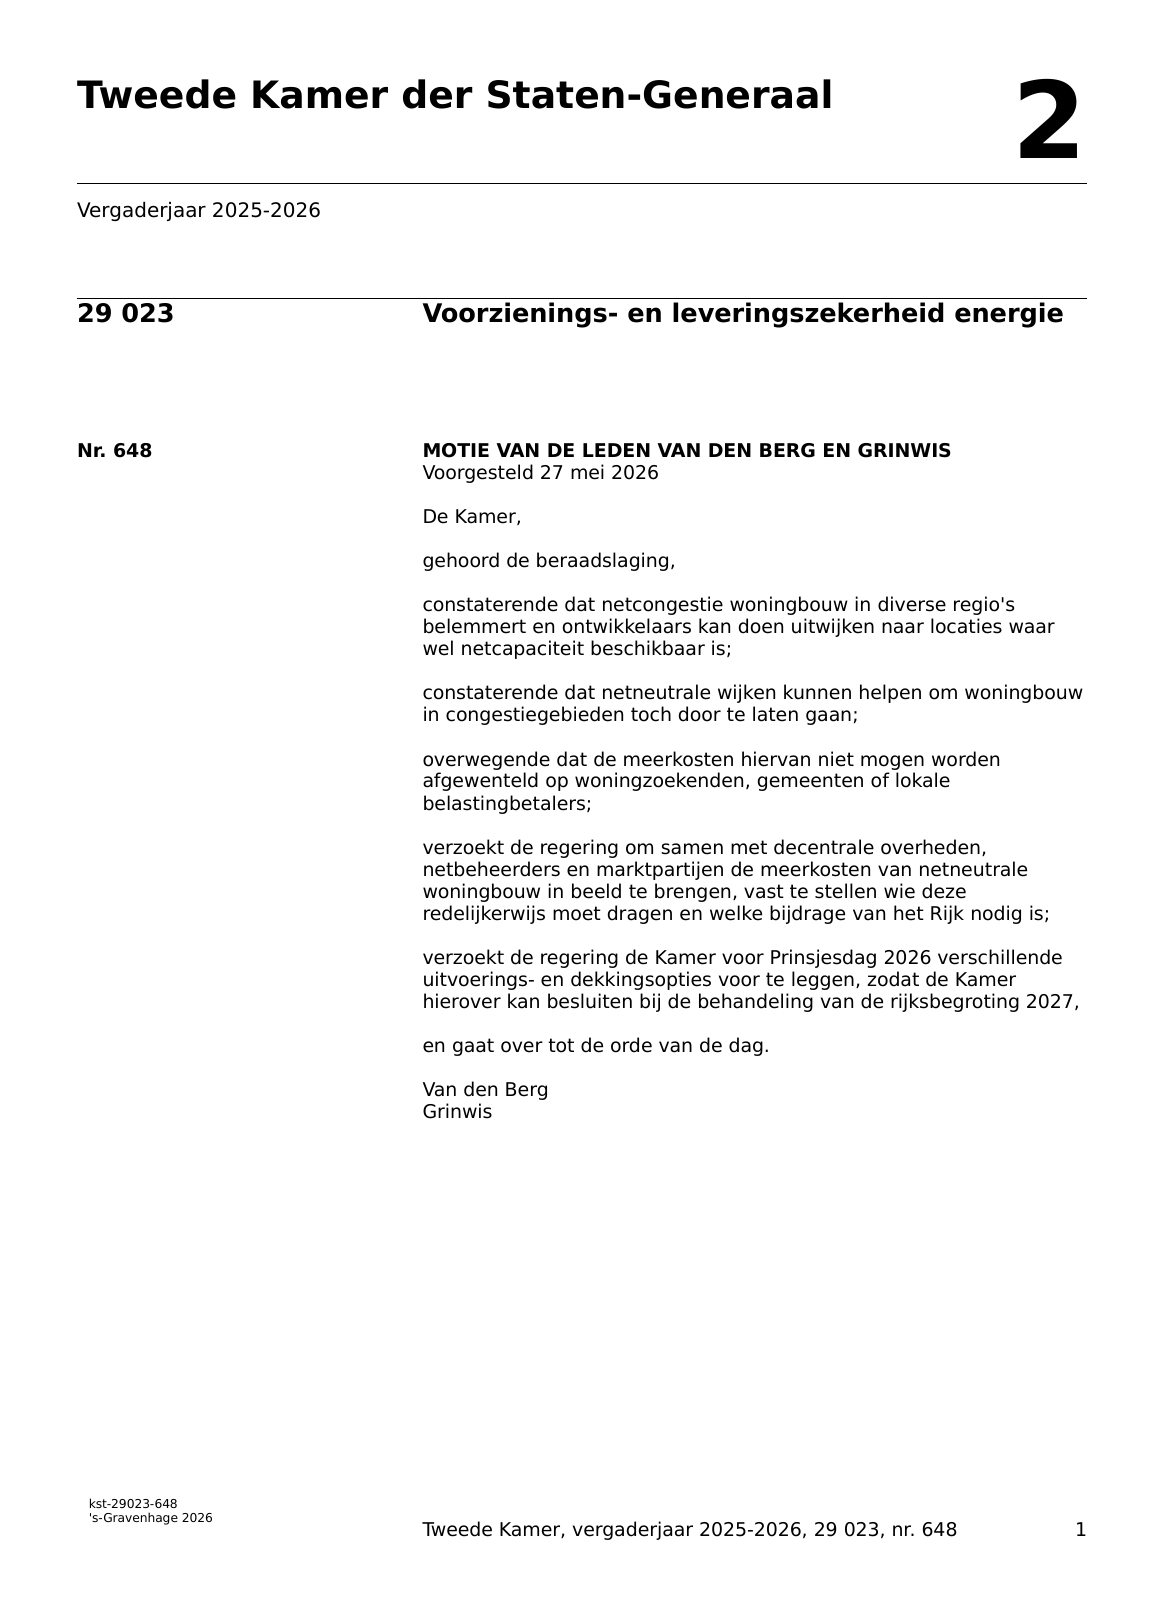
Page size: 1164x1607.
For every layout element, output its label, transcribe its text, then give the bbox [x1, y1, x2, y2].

text overwegende dat de meerkosten hiervan niet mogen worden afgewenteld op woningzoekenden, gemeenten of lokale belastingbetalers; [422, 748, 1087, 814]
text gehoord de beraadslaging, [422, 550, 1087, 572]
table_header 2 [886, 59, 1087, 183]
text kst-29023-648 [88, 1497, 323, 1511]
text Van den Berg [422, 1079, 1087, 1101]
subtitle 29 023 Voorzienings- en leveringszekerheid energie [77, 299, 1087, 329]
text Grinwis [422, 1101, 1087, 1123]
table_cell Vergaderjaar 2025-2026 [77, 184, 1087, 298]
text verzoekt de regering de Kamer voor Prinsjesdag 2026 verschillende uitvoerings- en dekkingsopties voor te leggen, zodat de Kamer hierover kan besluiten bij de behandeling van de rijksbegroting 2027, [422, 947, 1087, 1013]
text De Kamer, [422, 506, 1087, 528]
text Voorgesteld 27 mei 2026 [422, 462, 1087, 484]
text 's-Gravenhage 2026 [88, 1511, 323, 1525]
text constaterende dat netneutrale wijken kunnen helpen om woningbouw in congestiegebieden toch door te laten gaan; [422, 682, 1087, 726]
table_header Tweede Kamer der Staten-Generaal [77, 59, 886, 183]
text en gaat over tot de orde van de dag. [422, 1035, 1087, 1057]
text constaterende dat netcongestie woningbouw in diverse regio's belemmert en ontwikkelaars kan doen uitwijken naar locaties waar wel netcapaciteit beschikbaar is; [422, 594, 1087, 660]
text verzoekt de regering om samen met decentrale overheden, netbeheerders en marktpartijen de meerkosten van netneutrale woningbouw in beeld te brengen, vast te stellen wie deze redelijkerwijs moet dragen en welke bijdrage van het Rijk nodig is; [422, 837, 1087, 924]
subtitle Nr. 648 MOTIE VAN DE LEDEN VAN DEN BERG EN GRINWIS [77, 440, 1087, 462]
